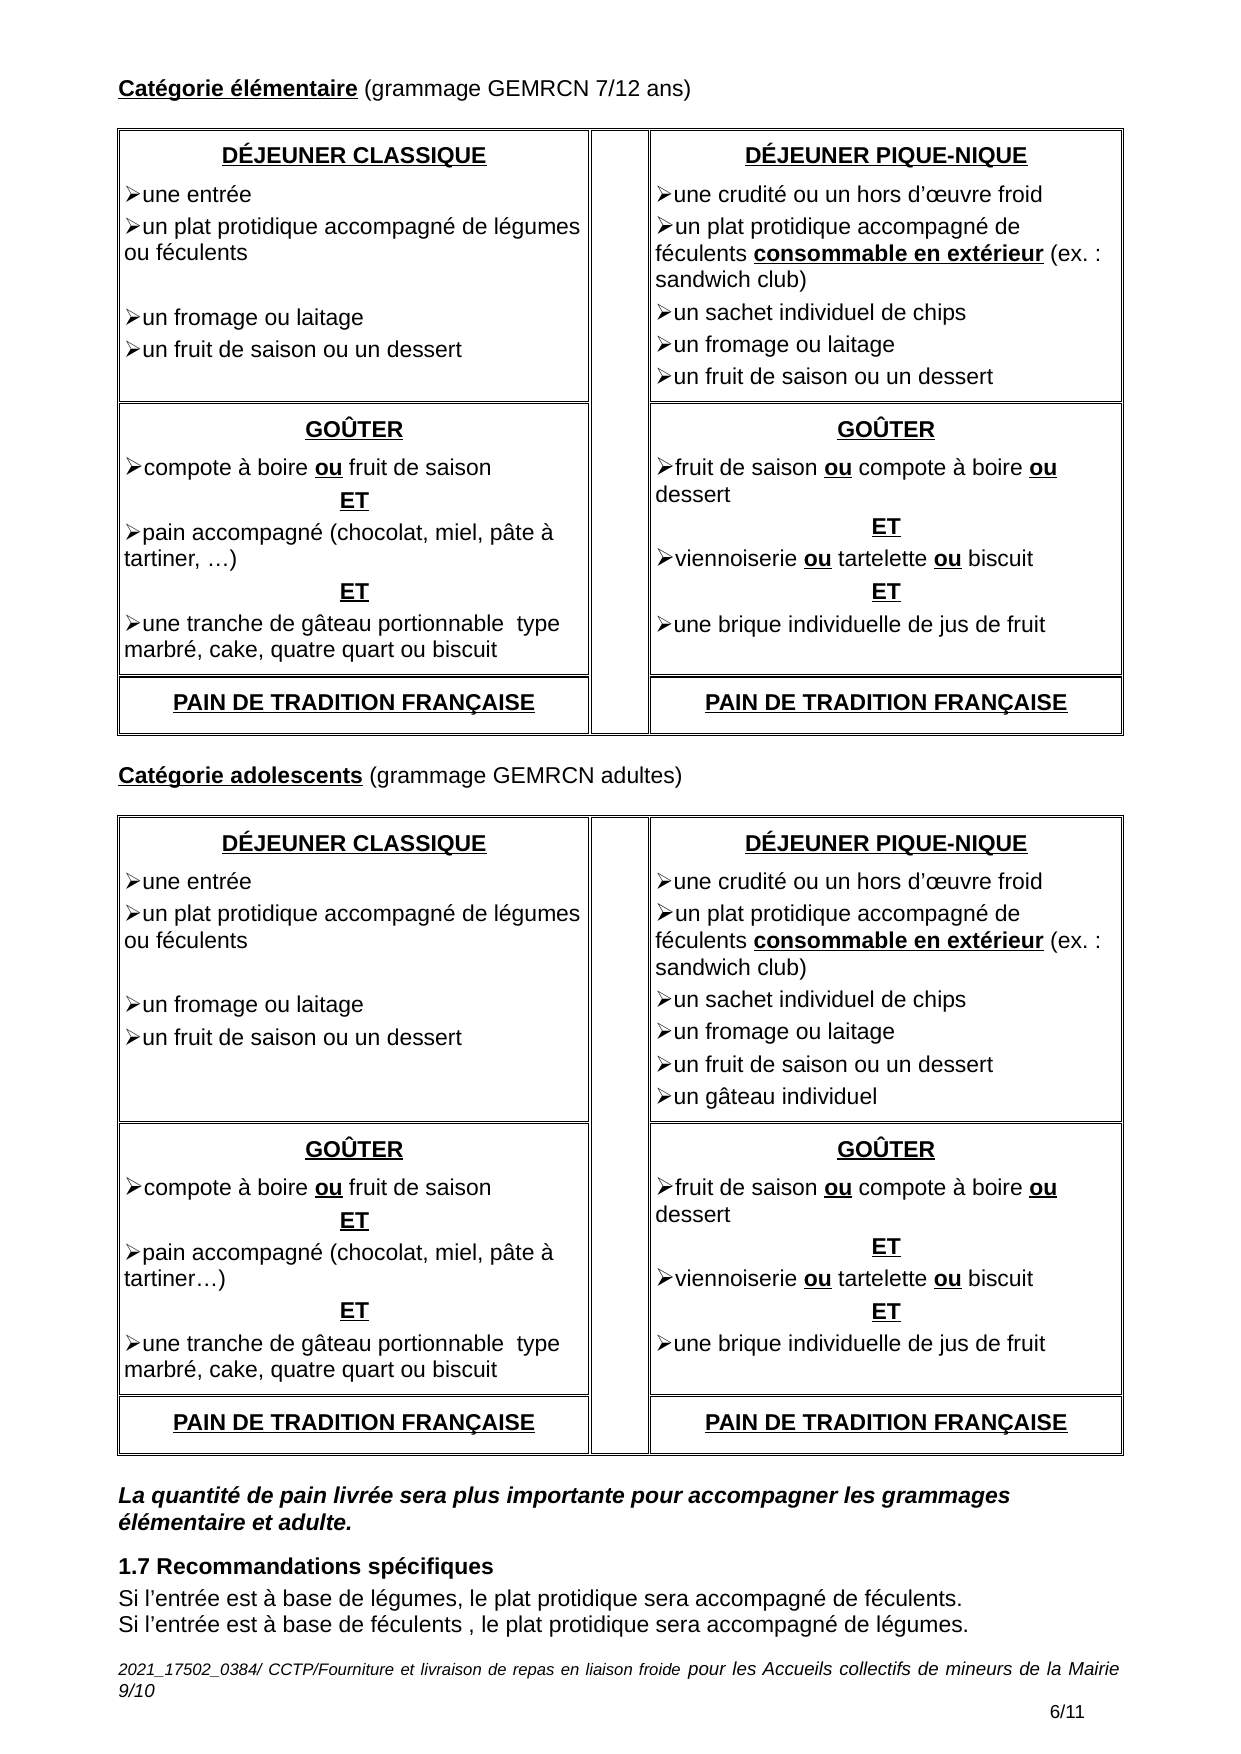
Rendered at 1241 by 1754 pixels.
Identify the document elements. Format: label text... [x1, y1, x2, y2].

table_header DÉJEUNER CLASSIQUE une entrée un plat protidique accompagné de légumes ou féculents un fromage ou laitage un fruit de saison ou un dessert [120, 818, 588, 1121]
table_cell GOÛTER fruit de saison ou compote à boire ou dessert et viennoiserie ou tartelette ou biscuit et une brique individuelle de jus de fruit [651, 1124, 1121, 1394]
table_cell GOÛTER fruit de saison ou compote à boire ou dessert et viennoiserie ou tartelette ou biscuit et une brique individuelle de jus de fruit [651, 404, 1121, 674]
text Catégorie adolescents (grammage GEMRCN adultes) [118, 762, 1122, 789]
table_header DÉJEUNER PIQUE-NIQUE une crudité ou un hors d’œuvre froid un plat protidique accompagné de féculents consommable en extérieur (ex. : sandwich club) un sachet individuel de chips un fromage ou laitage un fruit de saison ou un dessert [651, 131, 1121, 401]
table_header [592, 818, 648, 1453]
text La quantité de pain livrée sera plus importante pour accompagner les grammages élémentaire et adulte. [118, 1482, 1122, 1535]
table_header DÉJEUNER CLASSIQUE une entrée un plat protidique accompagné de légumes ou féculents un fromage ou laitage un fruit de saison ou un dessert [120, 131, 588, 401]
text Si l’entrée est à base de féculents , le plat protidique sera accompagné de légumes. [118, 1611, 1122, 1638]
subtitle 1.7 Recommandations spécifiques [118, 1553, 1137, 1579]
table_header DÉJEUNER PIQUE-NIQUE une crudité ou un hors d’œuvre froid un plat protidique accompagné de féculents consommable en extérieur (ex. : sandwich club) un sachet individuel de chips un fromage ou laitage un fruit de saison ou un dessert un gâteau individuel [651, 818, 1121, 1121]
table_cell Pain de tradition française [120, 678, 588, 733]
table_cell Pain de tradition française [651, 678, 1121, 733]
text Si l’entrée est à base de légumes, le plat protidique sera accompagné de féculents. [118, 1585, 1122, 1611]
table_header [592, 131, 648, 733]
table_cell Pain de tradition française [120, 1397, 588, 1453]
table_cell Pain de tradition françaisE [651, 1397, 1121, 1453]
text Catégorie élémentaire (grammage GEMRCN 7/12 ans) [118, 75, 1122, 101]
table_cell GOÛTER compote à boire ou fruit de saison et pain accompagné (chocolat, miel, pâte à tartiner…) et une tranche de gâteau portionnable type marbré, cake, quatre quart ou biscuit [120, 1124, 588, 1394]
table_cell GOÛTER compote à boire ou fruit de saison et pain accompagné (chocolat, miel, pâte à tartiner, …) et une tranche de gâteau portionnable type marbré, cake, quatre quart ou biscuit [120, 404, 588, 674]
